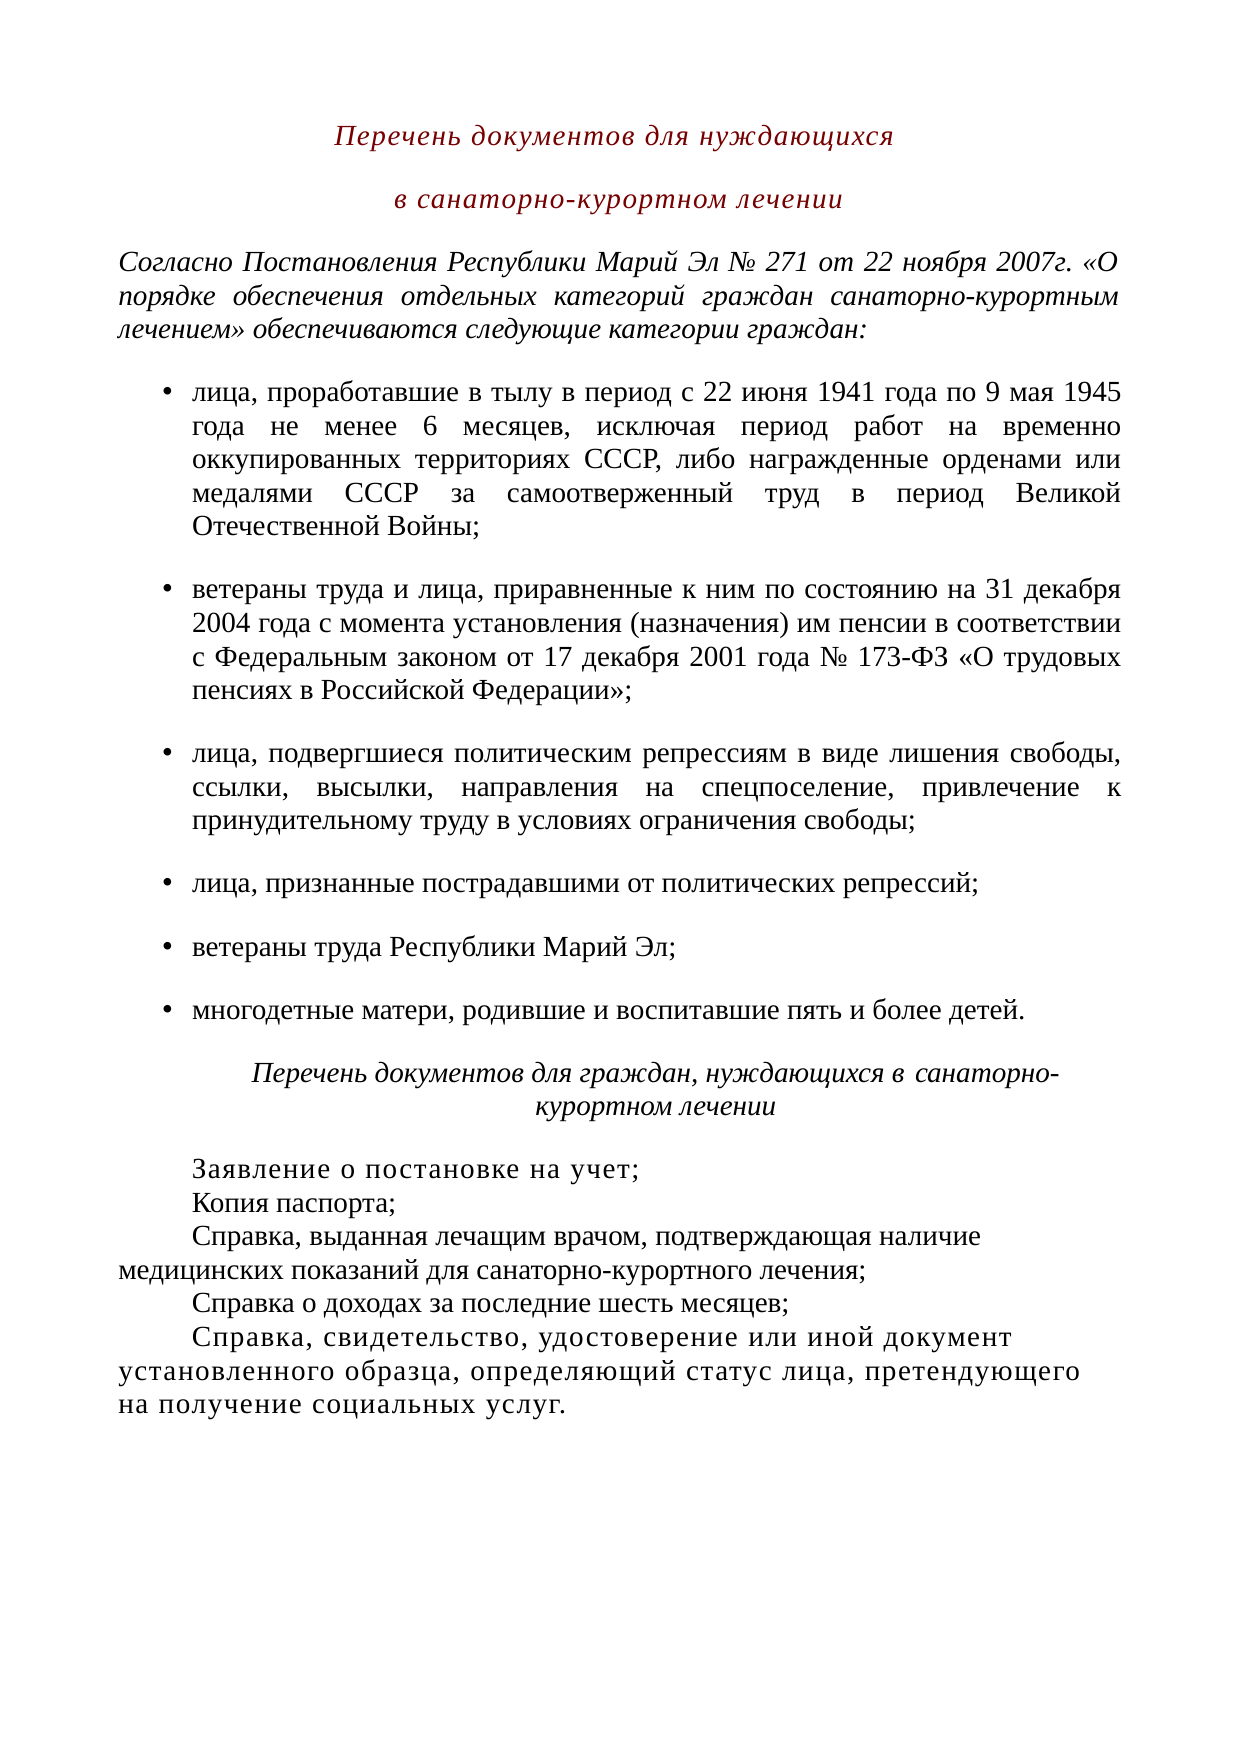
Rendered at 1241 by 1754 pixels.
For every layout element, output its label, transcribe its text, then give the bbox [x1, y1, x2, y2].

text Справка, выданная лечащим врачом, подтверждающая наличие медицинских показаний для санаторно-курортного лечения; [118, 1218, 1122, 1286]
list лица, проработавшие в тылу в период с 22 июня 1941 года по 9 мая 1945 года не менее 6 месяцев, исключая период работ на временно оккупированных территориях СССР, либо награжденные орденами или медалями СССР за самоотверженный труд в период Великой Отечественной Войны; [162, 374, 1122, 542]
text Перечень документов для нуждающихся [118, 118, 1122, 152]
list ветераны труда и лица, приравненные к ним по состоянию на 31 декабря 2004 года с момента установления (назначения) им пенсии в соответствии с Федеральным законом от 17 декабря 2001 года № 173-ФЗ «О трудовых пенсиях в Российской Федерации»; [162, 572, 1122, 706]
text ​ Заявление о постановке на учет; [118, 1151, 1122, 1185]
list Перечень документов для граждан, нуждающихся в санаторно-курортном лечении [162, 1055, 1122, 1122]
text Копия паспорта; [118, 1185, 1122, 1218]
list лица, признанные пострадавшими от политических репрессий; [162, 866, 1122, 899]
text Справка, свидетельство, удостоверение или иной документ установленного образца, определяющий статус лица, претендующего на получение социальных услуг. [118, 1319, 1122, 1420]
text в санаторно-курортном лечении [118, 181, 1122, 215]
text Согласно Постановления Республики Марий Эл № 271 от 22 ноября 2007г. «О порядке обеспечения отдельных категорий граждан санаторно-курортным лечением» обеспечиваются следующие категории граждан: [118, 244, 1122, 345]
list лица, подвергшиеся политическим репрессиям в виде лишения свободы, ссылки, высылки, направления на спецпоселение, привлечение к принудительному труду в условиях ограничения свободы; [162, 735, 1122, 836]
text Справка о доходах за последние шесть месяцев; [118, 1286, 1122, 1319]
list многодетные матери, родившие и воспитавшие пять и более детей. [162, 992, 1122, 1025]
list ветераны труда Республики Марий Эл; [162, 929, 1122, 962]
